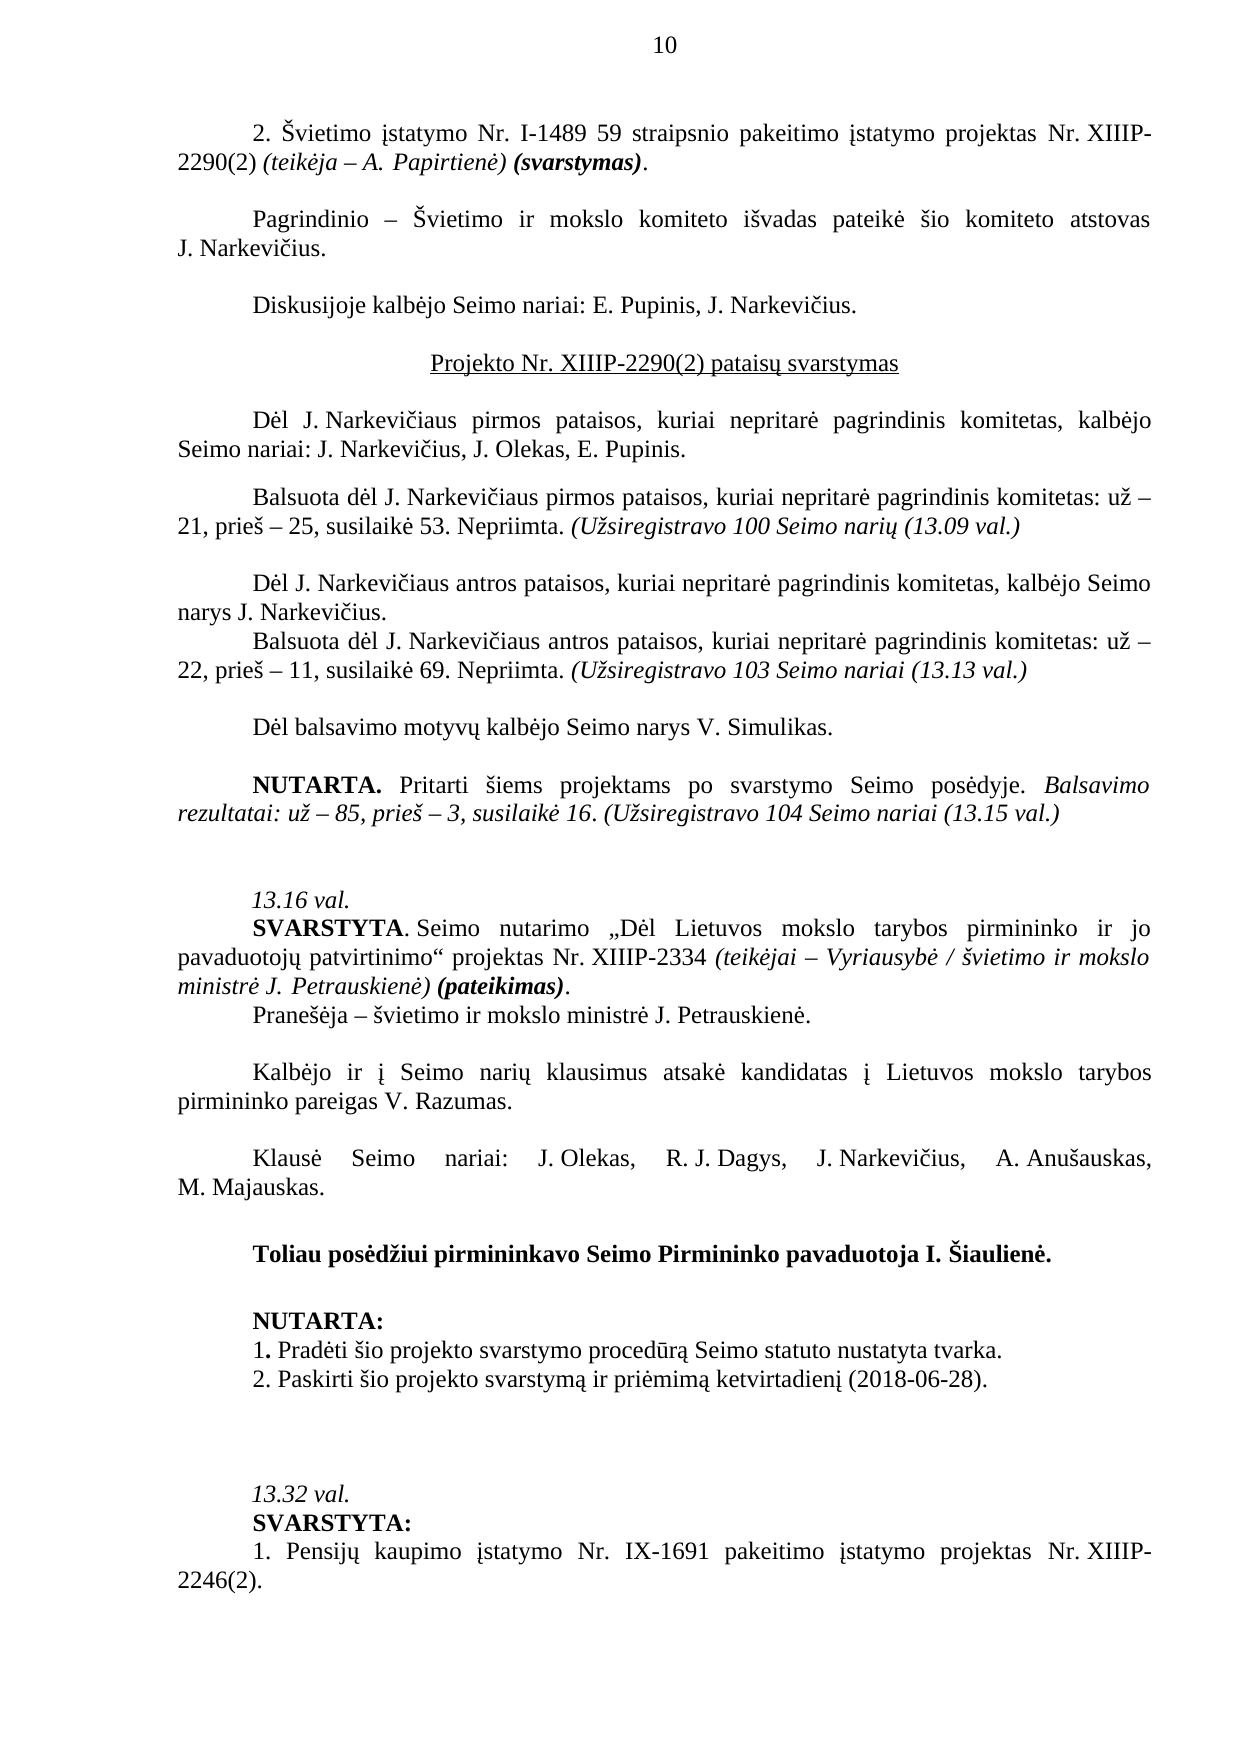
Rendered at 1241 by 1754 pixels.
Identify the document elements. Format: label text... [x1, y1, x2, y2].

text NUTARTA: [177, 1306, 1152, 1335]
text NUTARTA. Pritarti šiems projektams po svarstymo Seimo posėdyje. Balsavimo rezultatai: už – 85, prieš – 3, susilaikė 16. (Užsiregistravo 104 Seimo nariai (13.15 val.) [177, 770, 1152, 827]
text 1. Pradėti šio projekto svarstymo procedūrą Seimo statuto nustatyta tvarka. [177, 1335, 1152, 1364]
text Kalbėjo ir į Seimo narių klausimus atsakė kandidatas į Lietuvos mokslo tarybos pirmininko pareigas V. Razumas. [177, 1057, 1152, 1115]
text SVARSTYTA: [177, 1508, 1152, 1536]
text 1. Pensijų kaupimo įstatymo Nr. IX-1691 pakeitimo įstatymo projektas Nr. XIIIP-2246(2). [177, 1536, 1152, 1594]
text Diskusijoje kalbėjo Seimo nariai: E. Pupinis, J. Narkevičius. [177, 291, 1152, 319]
text Dėl J. Narkevičiaus antros pataisos, kuriai nepritarė pagrindinis komitetas, kalbėjo Seimo narys J. Narkevičius. [177, 568, 1152, 626]
text Pranešėja – švietimo ir mokslo ministrė J. Petrauskienė. [177, 1000, 1152, 1028]
text 2. Paskirti šio projekto svarstymą ir priėmimą ketvirtadienį (2018-06-28). [177, 1364, 1152, 1393]
text Balsuota dėl J. Narkevičiaus pirmos pataisos, kuriai nepritarė pagrindinis komitetas: už – 21, prieš – 25, susilaikė 53. Nepriimta. (Užsiregistravo 100 Seimo narių (13.09 val.) [177, 482, 1152, 540]
text Dėl balsavimo motyvų kalbėjo Seimo narys V. Simulikas. [177, 712, 1152, 741]
text Toliau posėdžiui pirmininkavo Seimo Pirmininko pavaduotoja I. Šiaulienė. [177, 1239, 1152, 1268]
subtitle Projekto Nr. XIIIP-2290(2) pataisų svarstymas [177, 348, 1152, 377]
text SVARSTYTA. Seimo nutarimo „Dėl Lietuvos mokslo tarybos pirmininko ir jo pavaduotojų patvirtinimo“ projektas Nr. XIIIP-2334 (teikėjai – Vyriausybė / švietimo ir mokslo ministrė J. Petrauskienė) (pateikimas). [177, 913, 1152, 1000]
text Balsuota dėl J. Narkevičiaus antros pataisos, kuriai nepritarė pagrindinis komitetas: už – 22, prieš – 11, susilaikė 69. Nepriimta. (Užsiregistravo 103 Seimo nariai (13.13 val.) [177, 626, 1152, 683]
text 13.16 val. [177, 885, 1152, 913]
text 13.32 val. [177, 1479, 1152, 1508]
text Dėl J. Narkevičiaus pirmos pataisos, kuriai nepritarė pagrindinis komitetas, kalbėjo Seimo nariai: J. Narkevičius, J. Olekas, E. Pupinis. [177, 406, 1152, 463]
text Klausė Seimo nariai: J. Olekas, R. J. Dagys, J. Narkevičius, A. Anušauskas, M. Majauskas. [177, 1143, 1152, 1201]
text 2. Švietimo įstatymo Nr. I-1489 59 straipsnio pakeitimo įstatymo projektas Nr. XIIIP-2290(2) (teikėja – A. Papirtienė) (svarstymas). [177, 118, 1152, 176]
text Pagrindinio – Švietimo ir mokslo komiteto išvadas pateikė šio komiteto atstovas J. Narkevičius. [177, 204, 1152, 262]
